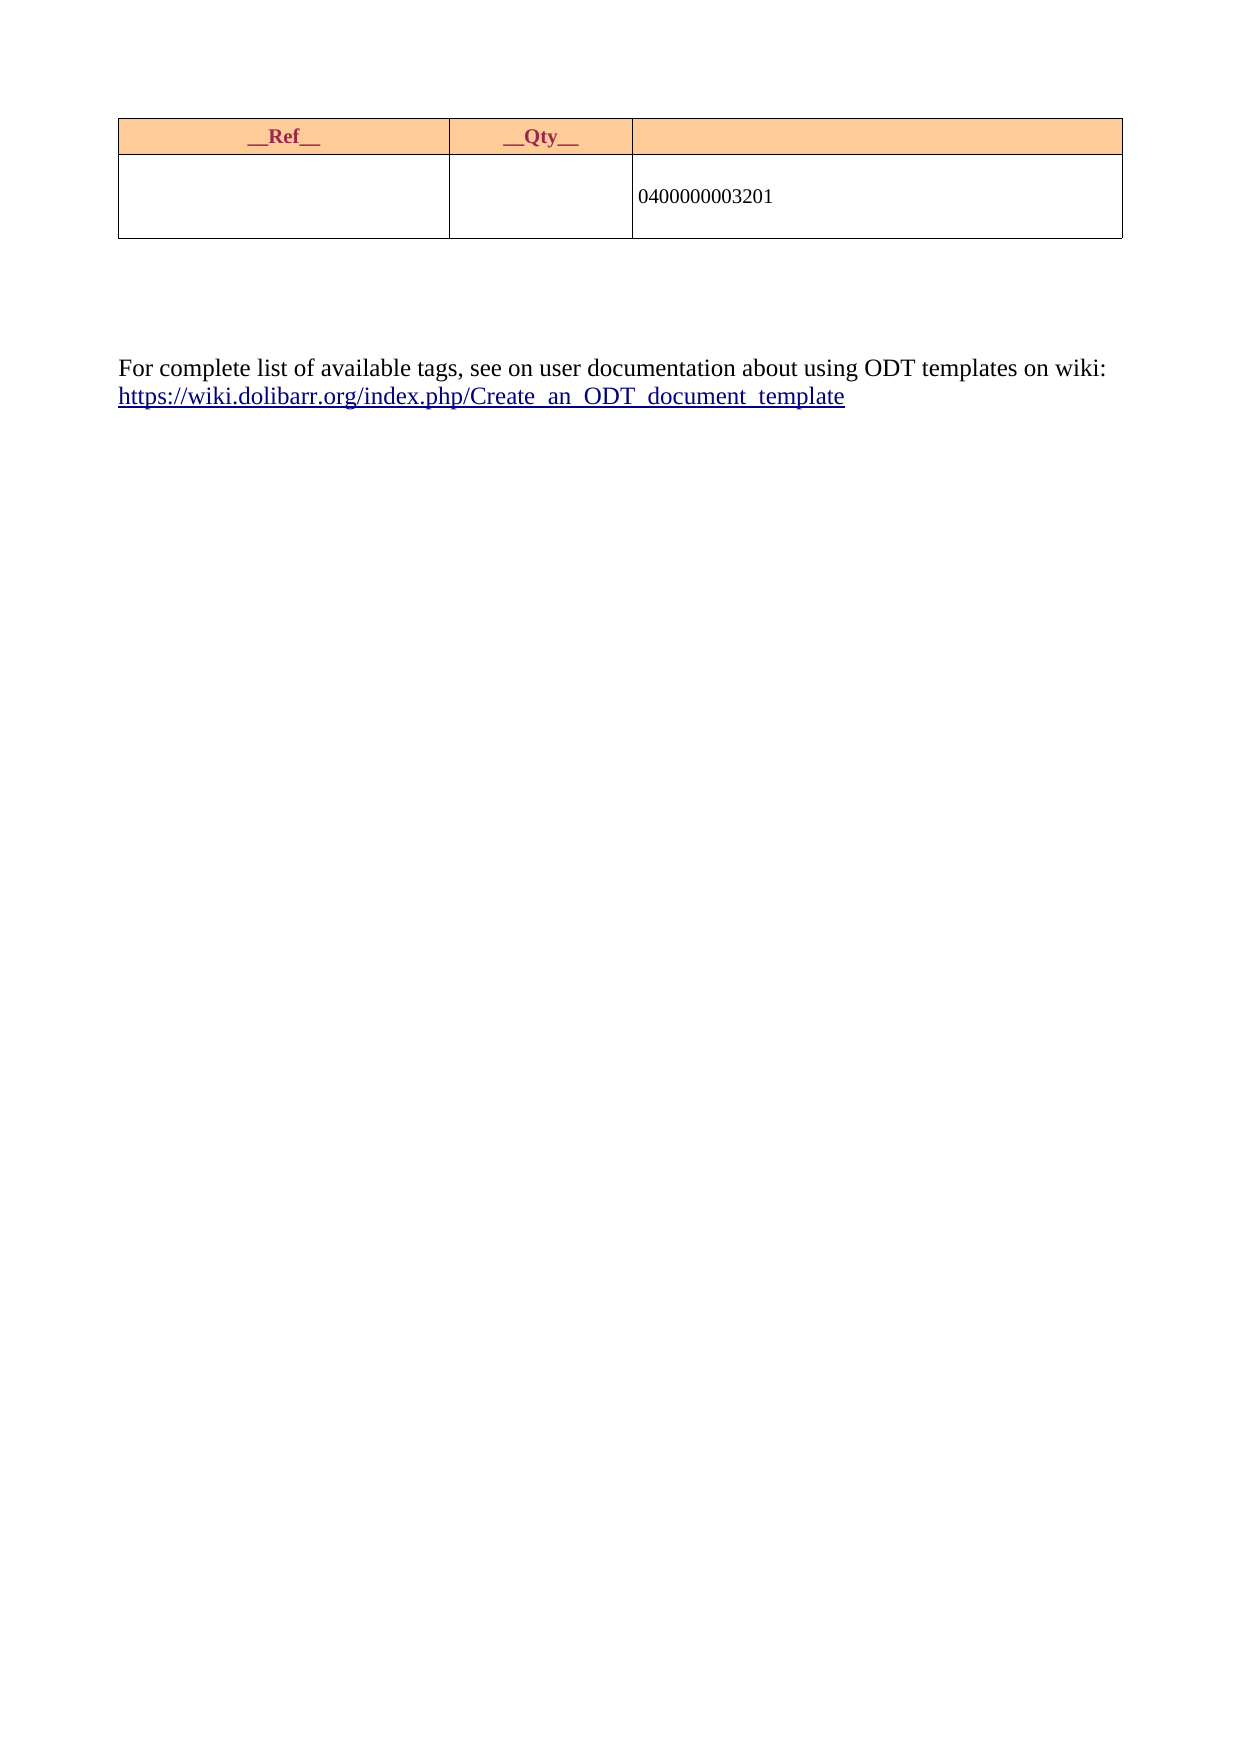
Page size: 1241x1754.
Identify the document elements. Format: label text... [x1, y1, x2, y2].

table_cell [119, 155, 449, 238]
text https://wiki.dolibarr.org/index.php/Create_an_ODT_document_template [118, 381, 1122, 410]
table_cell 0400000003201 [633, 155, 1122, 238]
text For complete list of available tags, see on user documentation about using ODT templates on wiki: [118, 353, 1122, 381]
table_cell [450, 155, 632, 238]
table_header __Ref__ [119, 119, 449, 154]
table_header __Qty__ [450, 119, 632, 154]
table_header [633, 119, 1122, 154]
